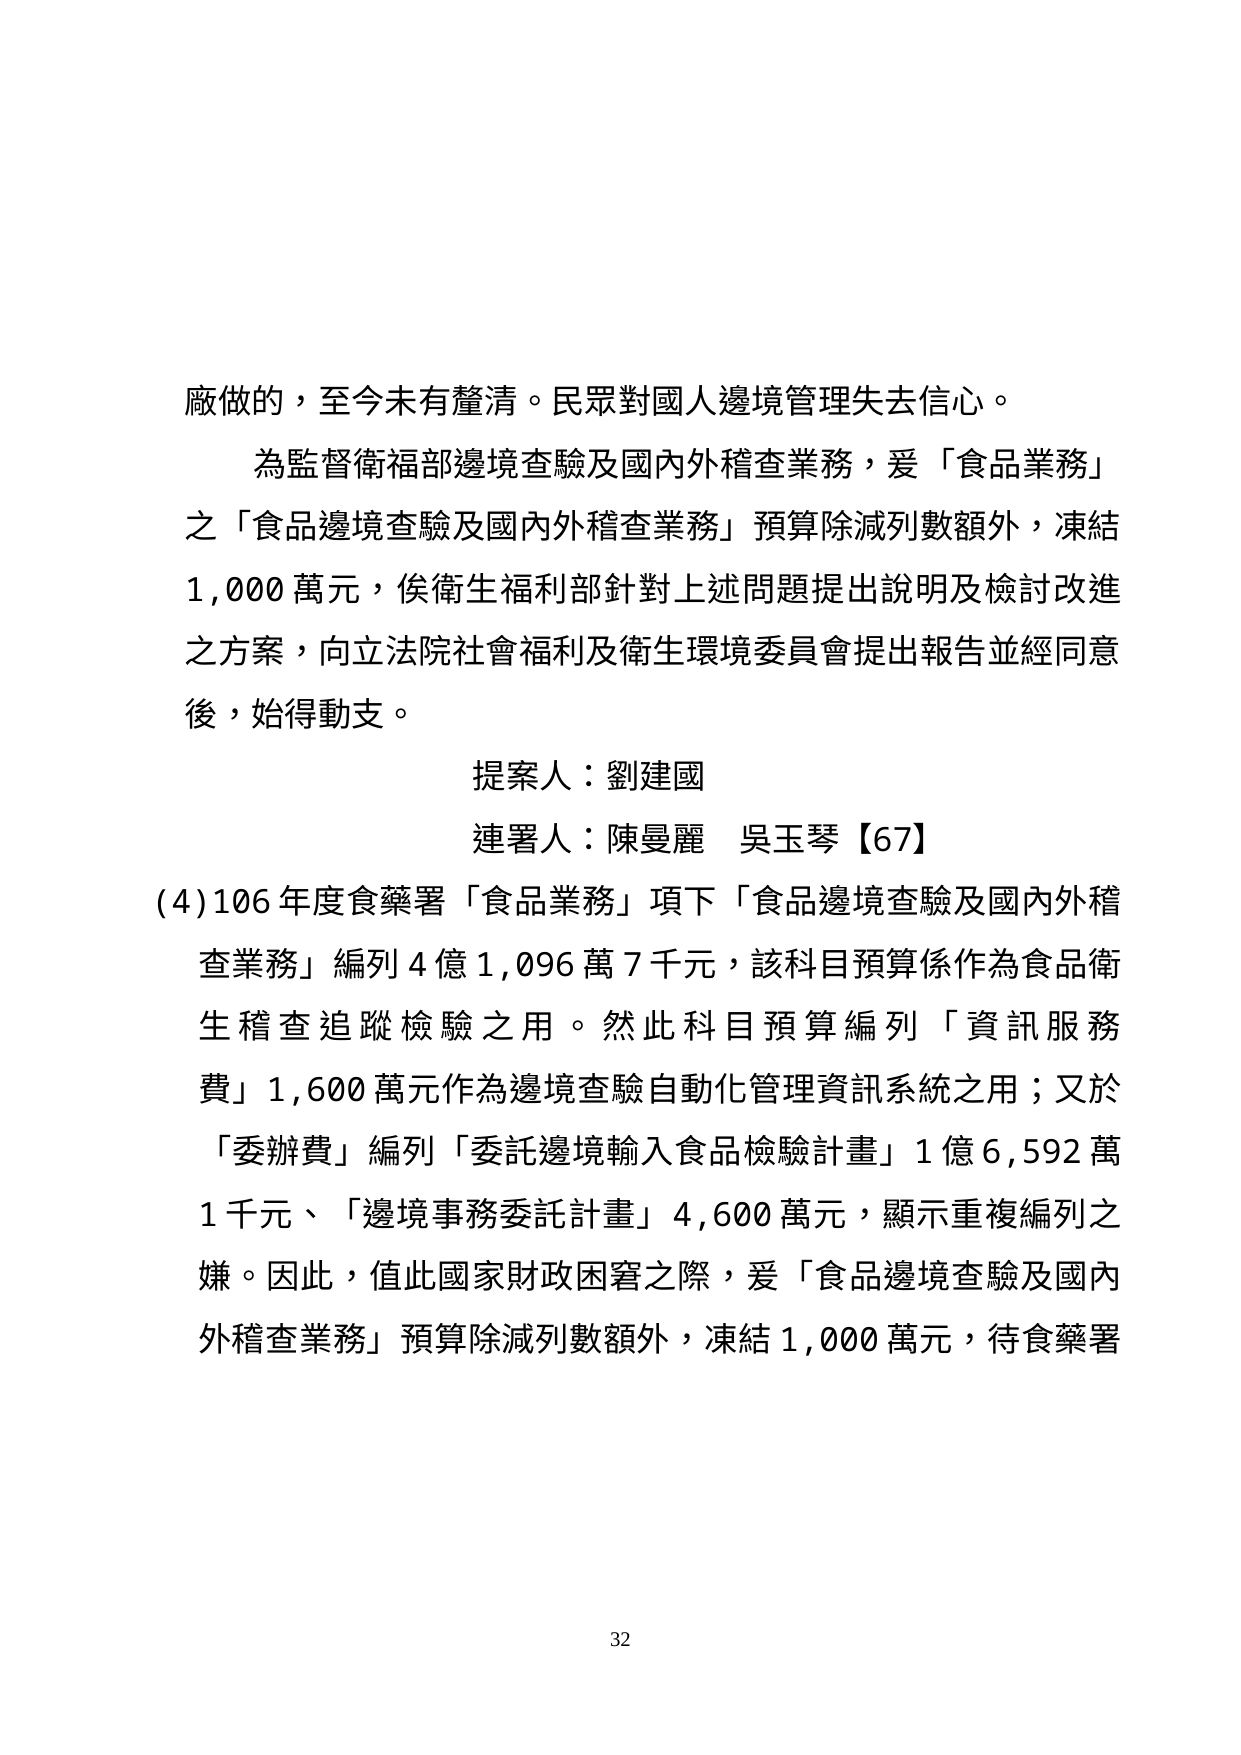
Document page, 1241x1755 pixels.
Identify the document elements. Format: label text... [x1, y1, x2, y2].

text 廠做的，至今未有釐清。民眾對國人邊境管理失去信心。 [184, 358, 1122, 420]
text 為監督衛福部邊境查驗及國內外稽查業務，爰「食品業務」之「食品邊境查驗及國內外稽查業務」預算除減列數額外，凍結1,000萬元，俟衛生福利部針對上述問題提出說明及檢討改進之方案，向立法院社會福利及衛生環境委員會提出報告並經同意後，始得動支。 [184, 420, 1122, 733]
text 提案人：劉建國 [118, 733, 1122, 795]
text (4)106年度食藥署「食品業務」項下「食品邊境查驗及國內外稽查業務」編列4億1,096萬7千元，該科目預算係作為食品衛生稽查追蹤檢驗之用。然此科目預算編列「資訊服務費」1,600萬元作為邊境查驗自動化管理資訊系統之用；又於「委辦費」編列「委託邊境輸入食品檢驗計畫」1億6,592萬1千元、「邊境事務委託計畫」4,600萬元，顯示重複編列之嫌。因此，值此國家財政困窘之際，爰「食品邊境查驗及國內外稽查業務」預算除減列數額外，凍結1,000萬元，待食藥署 [151, 858, 1122, 1358]
text 連署人：陳曼麗 吳玉琴【67】 [118, 795, 1122, 858]
